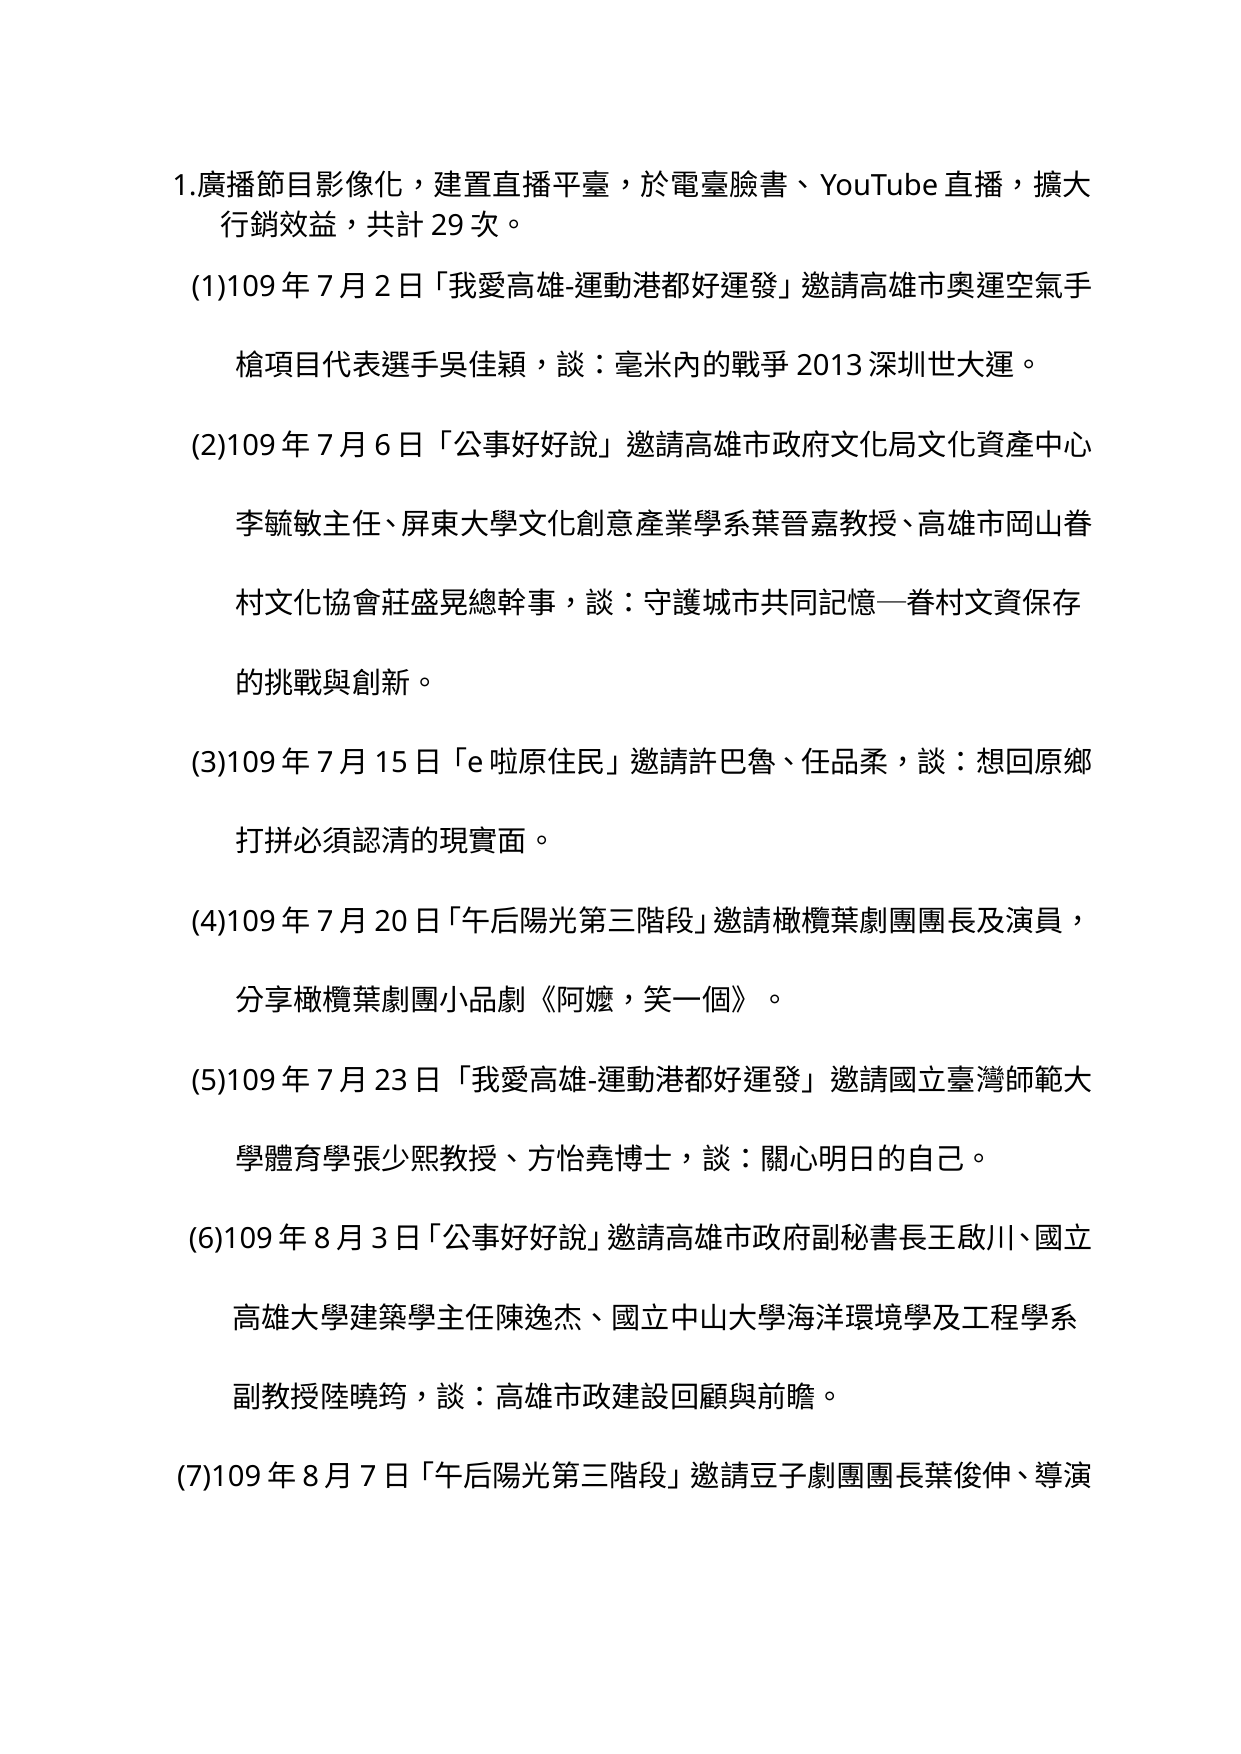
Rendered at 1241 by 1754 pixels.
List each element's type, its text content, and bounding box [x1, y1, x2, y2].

text (4)109年7月20日「午后陽光第三階段」邀請橄欖葉劇團團長及演員，分享橄欖葉劇團小品劇《阿嬤，笑一個》。 [191, 879, 1092, 1038]
text (2)109年7月6日「公事好好說」邀請高雄市政府文化局文化資產中心李毓敏主任、屏東大學文化創意產業學系葉晉嘉教授、高雄市岡山眷村文化協會莊盛晃總幹事，談：守護城市共同記憶─眷村文資保存的挑戰與創新。 [191, 403, 1092, 720]
text 1.廣播節目影像化，建置直播平臺，於電臺臉書、YouTube直播，擴大行銷效益，共計29次。 [148, 163, 1092, 244]
text (5)109年7月23日「我愛高雄-運動港都好運發」邀請國立臺灣師範大學體育學張少熙教授、方怡堯博士，談：關心明日的自己。 [191, 1038, 1092, 1196]
text (3)109年7月15日「e啦原住民」邀請許巴魯、任品柔，談：想回原鄉打拼必須認清的現實面。 [191, 720, 1092, 879]
text (1)109年7月2日「我愛高雄-運動港都好運發」邀請高雄市奧運空氣手槍項目代表選手吳佳穎，談：毫米內的戰爭 2013深圳世大運。 [191, 244, 1092, 403]
text (7)109年8月7日「午后陽光第三階段」邀請豆子劇團團長葉俊伸、導演 [177, 1434, 1092, 1514]
text (6)109年8月3日「公事好好說」邀請高雄市政府副秘書長王啟川、國立高雄大學建築學主任陳逸杰、國立中山大學海洋環境學及工程學系副教授陸曉筠，談：高雄市政建設回顧與前瞻。 [188, 1196, 1092, 1434]
